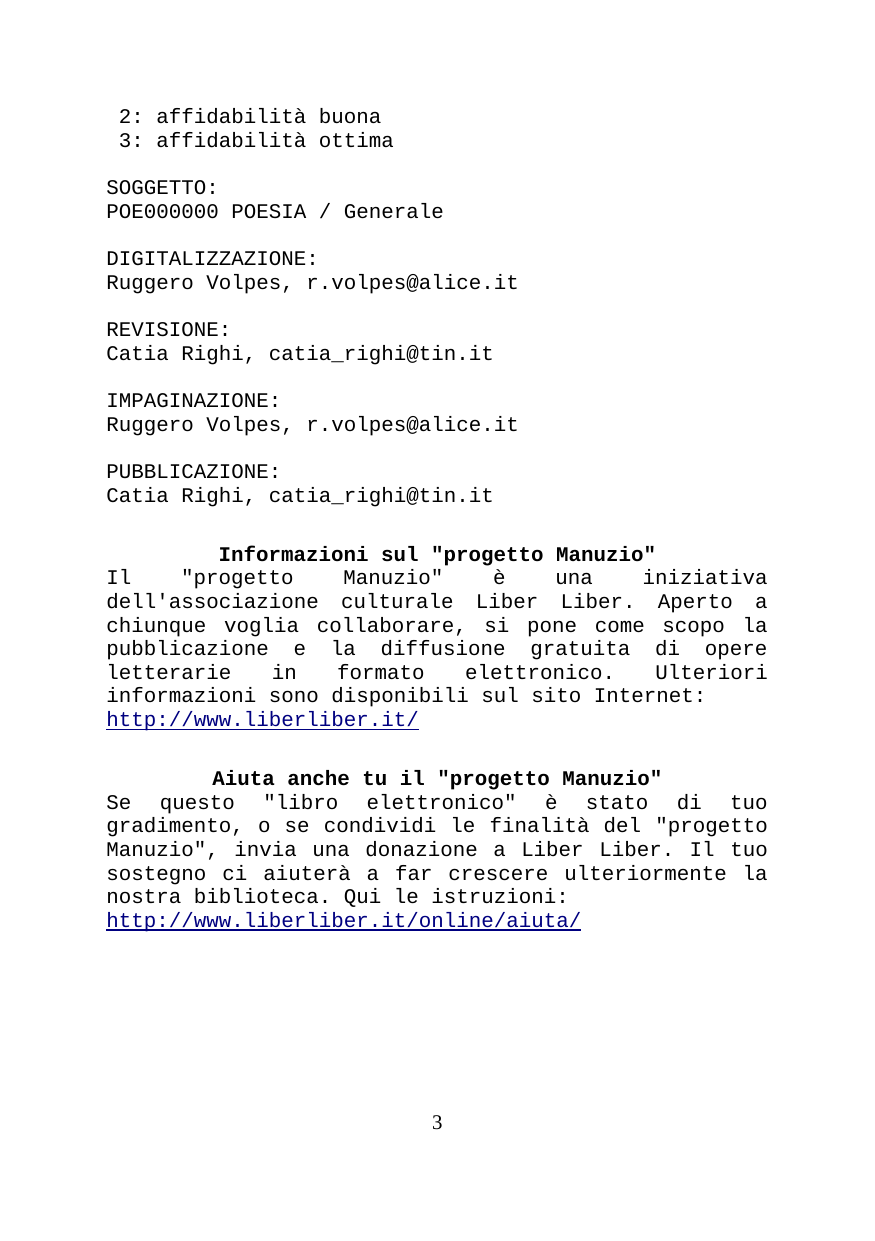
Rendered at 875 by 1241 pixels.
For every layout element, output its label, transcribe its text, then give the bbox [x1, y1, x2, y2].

text Catia Righi, catia_righi@tin.it [106, 343, 768, 366]
text 2: affidabilità buona [106, 106, 768, 130]
text http://www.liberliber.it/ [106, 709, 768, 733]
text POE000000 POESIA / Generale [106, 201, 768, 224]
text Se questo "libro elettronico" è stato di tuo gradimento, o se condividi le finalità del "progetto Manuzio", invia una donazione a Liber Liber. Il tuo sostegno ci aiuterà a far crescere ulteriormente la nostra biblioteca. Qui le istruzioni: [106, 792, 768, 910]
text SOGGETTO: [106, 177, 768, 201]
text Catia Righi, catia_righi@tin.it [106, 484, 768, 508]
text Informazioni sul "progetto Manuzio" [106, 544, 768, 567]
text 3: affidabilità ottima [106, 130, 768, 153]
text Ruggero Volpes, r.volpes@alice.it [106, 272, 768, 295]
text Ruggero Volpes, r.volpes@alice.it [106, 414, 768, 437]
text IMPAGINAZIONE: [106, 390, 768, 414]
text PUBBLICAZIONE: [106, 461, 768, 484]
text Il "progetto Manuzio" è una iniziativa dell'associazione culturale Liber Liber. Aperto a chiunque voglia collaborare, si pone come scopo la pubblicazione e la diffusione gratuita di opere letterarie in formato elettronico. Ulteriori informazioni sono disponibili sul sito Internet: [106, 567, 768, 709]
text DIGITALIZZAZIONE: [106, 248, 768, 272]
text http://www.liberliber.it/online/aiuta/ [106, 910, 768, 934]
text Aiuta anche tu il "progetto Manuzio" [106, 768, 768, 792]
text REVISIONE: [106, 319, 768, 343]
